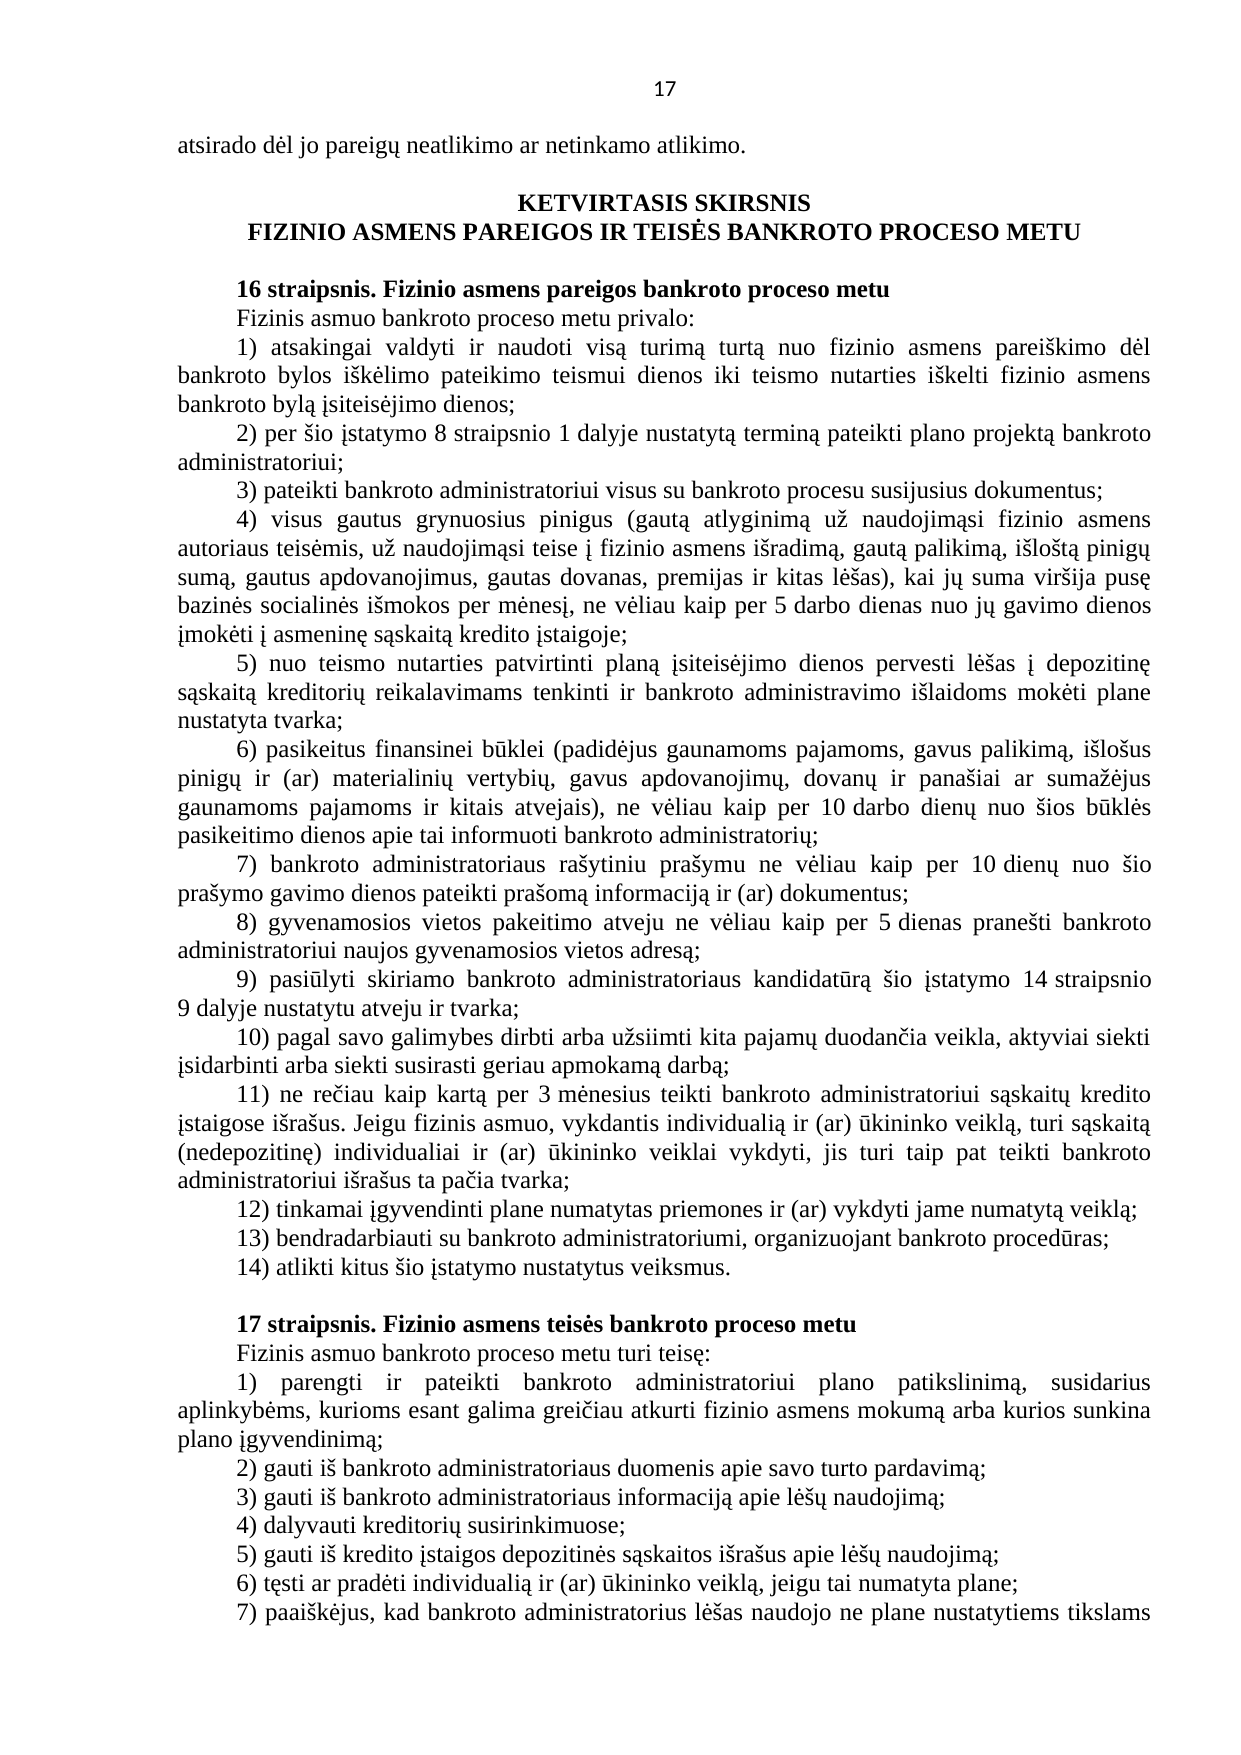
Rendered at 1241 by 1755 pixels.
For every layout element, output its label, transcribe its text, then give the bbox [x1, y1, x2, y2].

text 4) dalyvauti kreditorių susirinkimuose; [177, 1511, 1152, 1539]
text 2) gauti iš bankroto administratoriaus duomenis apie savo turto pardavimą; [177, 1453, 1152, 1482]
text 16 straipsnis. Fizinio asmens pareigos bankroto proceso metu [177, 274, 1152, 303]
text 1) parengti ir pateikti bankroto administratoriui plano patikslinimą, susidarius aplinkybėms, kurioms esant galima greičiau atkurti fizinio asmens mokumą arba kurios sunkina plano įgyvendinimą; [177, 1367, 1152, 1453]
text Fizinis asmuo bankroto proceso metu turi teisę: [177, 1338, 1152, 1367]
text 7) paaiškėjus, kad bankroto administratorius lėšas naudojo ne plane nustatytiems tikslams [177, 1597, 1152, 1626]
text 10) pagal savo galimybes dirbti arba užsiimti kita pajamų duodančia veikla, aktyviai siekti įsidarbinti arba siekti susirasti geriau apmokamą darbą; [177, 1022, 1152, 1079]
text atsirado dėl jo pareigų neatlikimo ar netinkamo atlikimo. [177, 131, 1152, 159]
text 1) atsakingai valdyti ir naudoti visą turimą turtą nuo fizinio asmens pareiškimo dėl bankroto bylos iškėlimo pateikimo teismui dienos iki teismo nutarties iškelti fizinio asmens bankroto bylą įsiteisėjimo dienos; [177, 332, 1152, 418]
text 6) pasikeitus finansinei būklei (padidėjus gaunamoms pajamoms, gavus palikimą, išlošus pinigų ir (ar) materialinių vertybių, gavus apdovanojimų, dovanų ir panašiai ar sumažėjus gaunamoms pajamoms ir kitais atvejais), ne vėliau kaip per 10 darbo dienų nuo šios būklės pasikeitimo dienos apie tai informuoti bankroto administratorių; [177, 734, 1152, 849]
text Fizinis asmuo bankroto proceso metu privalo: [177, 303, 1152, 332]
text 5) nuo teismo nutarties patvirtinti planą įsiteisėjimo dienos pervesti lėšas į depozitinę sąskaitą kreditorių reikalavimams tenkinti ir bankroto administravimo išlaidoms mokėti plane nustatyta tvarka; [177, 648, 1152, 734]
text 17 straipsnis. Fizinio asmens teisės bankroto proceso metu [177, 1309, 1152, 1338]
text 8) gyvenamosios vietos pakeitimo atveju ne vėliau kaip per 5 dienas pranešti bankroto administratoriui naujos gyvenamosios vietos adresą; [177, 907, 1152, 964]
text 2) per šio įstatymo 8 straipsnio 1 dalyje nustatytą terminą pateikti plano projektą bankroto administratoriui; [177, 418, 1152, 476]
text 9) pasiūlyti skiriamo bankroto administratoriaus kandidatūrą šio įstatymo 14 straipsnio 9 dalyje nustatytu atveju ir tvarka; [177, 964, 1152, 1022]
text KETVIRTASIS SKIRSNIS [177, 188, 1152, 217]
text 12) tinkamai įgyvendinti plane numatytas priemones ir (ar) vykdyti jame numatytą veiklą; [177, 1194, 1152, 1223]
text 4) visus gautus grynuosius pinigus (gautą atlyginimą už naudojimąsi fizinio asmens autoriaus teisėmis, už naudojimąsi teise į fizinio asmens išradimą, gautą palikimą, išloštą pinigų sumą, gautus apdovanojimus, gautas dovanas, premijas ir kitas lėšas), kai jų suma viršija pusę bazinės socialinės išmokos per mėnesį, ne vėliau kaip per 5 darbo dienas nuo jų gavimo dienos įmokėti į asmeninę sąskaitą kredito įstaigoje; [177, 504, 1152, 648]
text 5) gauti iš kredito įstaigos depozitinės sąskaitos išrašus apie lėšų naudojimą; [177, 1539, 1152, 1568]
text 6) tęsti ar pradėti individualią ir (ar) ūkininko veiklą, jeigu tai numatyta plane; [177, 1568, 1152, 1597]
text 3) gauti iš bankroto administratoriaus informaciją apie lėšų naudojimą; [177, 1482, 1152, 1511]
text FIZINIO ASMENS PAREIGOS IR TEISĖS BANKROTO PROCESO METU [177, 217, 1152, 246]
text 3) pateikti bankroto administratoriui visus su bankroto procesu susijusius dokumentus; [177, 476, 1152, 504]
text 11) ne rečiau kaip kartą per 3 mėnesius teikti bankroto administratoriui sąskaitų kredito įstaigose išrašus. Jeigu fizinis asmuo, vykdantis individualią ir (ar) ūkininko veiklą, turi sąskaitą (nedepozitinę) individualiai ir (ar) ūkininko veiklai vykdyti, jis turi taip pat teikti bankroto administratoriui išrašus ta pačia tvarka; [177, 1079, 1152, 1194]
text 7) bankroto administratoriaus rašytiniu prašymu ne vėliau kaip per 10 dienų nuo šio prašymo gavimo dienos pateikti prašomą informaciją ir (ar) dokumentus; [177, 849, 1152, 907]
text 14) atlikti kitus šio įstatymo nustatytus veiksmus. [177, 1252, 1152, 1281]
text 13) bendradarbiauti su bankroto administratoriumi, organizuojant bankroto procedūras; [177, 1223, 1152, 1252]
